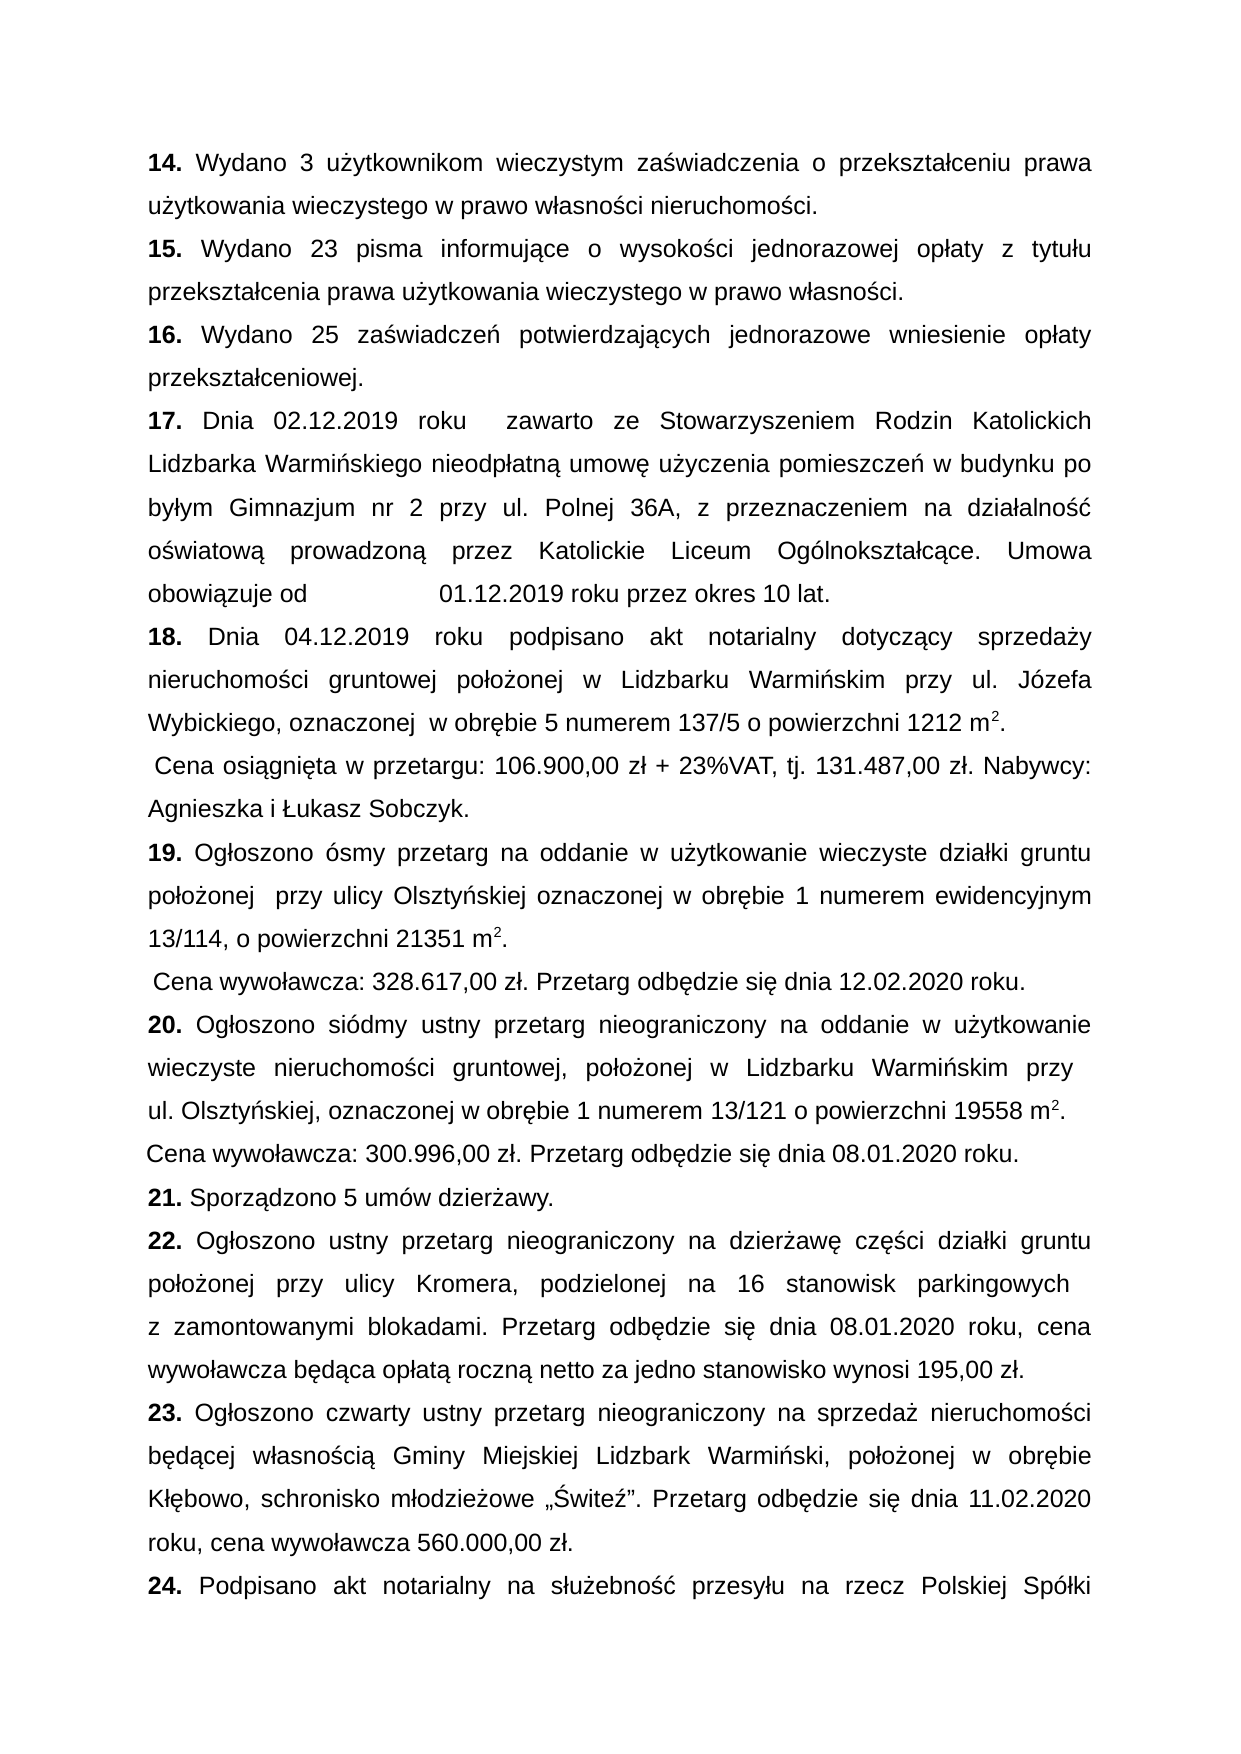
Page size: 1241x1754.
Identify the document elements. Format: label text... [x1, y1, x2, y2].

list 19. Ogłoszono ósmy przetarg na oddanie w użytkowanie wieczyste działki gruntu położonej przy ulicy Olsztyńskiej oznaczonej w obrębie 1 numerem ewidencyjnym 13/114, o powierzchni 21351 m2. [148, 838, 1093, 953]
text Cena wywoławcza: 328.617,00 zł. Przetarg odbędzie się dnia 12.02.2020 roku. [118, 967, 1093, 996]
text 14. Wydano 3 użytkownikom wieczystym zaświadczenia o przekształceniu prawa użytkowania wieczystego w prawo własności nieruchomości. [148, 148, 1093, 219]
text 17. Dnia 02.12.2019 roku zawarto ze Stowarzyszeniem Rodzin Katolickich Lidzbarka Warmińskiego nieodpłatną umowę użyczenia pomieszczeń w budynku po byłym Gimnazjum nr 2 przy ul. Polnej 36A, z przeznaczeniem na działalność oświatową prowadzoną przez Katolickie Liceum Ogólnokształcące. Umowa obowiązuje od 01.12.2019 roku przez okres 10 lat. [148, 406, 1093, 608]
text 16. Wydano 25 zaświadczeń potwierdzających jednorazowe wniesienie opłaty przekształceniowej. [148, 320, 1093, 392]
list 24. Podpisano akt notarialny na służebność przesyłu na rzecz Polskiej Spółki [148, 1571, 1093, 1599]
text 15. Wydano 23 pisma informujące o wysokości jednorazowej opłaty z tytułu przekształcenia prawa użytkowania wieczystego w prawo własności. [148, 234, 1093, 306]
text Cena osiągnięta w przetargu: 106.900,00 zł + 23%VAT, tj. 131.487,00 zł. Nabywcy: Agnieszka i Łukasz Sobczyk. [118, 751, 1093, 823]
list 21. Sporządzono 5 umów dzierżawy. [148, 1183, 1093, 1211]
list 22. Ogłoszono ustny przetarg nieograniczony na dzierżawę części działki gruntu położonej przy ulicy Kromera, podzielonej na 16 stanowisk parkingowych z zamontowanymi blokadami. Przetarg odbędzie się dnia 08.01.2020 roku, cena wywoławcza będąca opłatą roczną netto za jedno stanowisko wynosi 195,00 zł. [148, 1226, 1093, 1384]
text 23. Ogłoszono czwarty ustny przetarg nieograniczony na sprzedaż nieruchomości będącej własnością Gminy Miejskiej Lidzbark Warmiński, położonej w obrębie Kłębowo, schronisko młodzieżowe „Świteź”. Przetarg odbędzie się dnia 11.02.2020 roku, cena wywoławcza 560.000,00 zł. [148, 1398, 1093, 1556]
text 20. Ogłoszono siódmy ustny przetarg nieograniczony na oddanie w użytkowanie wieczyste nieruchomości gruntowej, położonej w Lidzbarku Warmińskim przy ul. Olsztyńskiej, oznaczonej w obrębie 1 numerem 13/121 o powierzchni 19558 m2. [148, 1010, 1093, 1125]
text Cena wywoławcza: 300.996,00 zł. Przetarg odbędzie się dnia 08.01.2020 roku. [118, 1139, 1093, 1168]
list 18. Dnia 04.12.2019 roku podpisano akt notarialny dotyczący sprzedaży nieruchomości gruntowej położonej w Lidzbarku Warmińskim przy ul. Józefa Wybickiego, oznaczonej w obrębie 5 numerem 137/5 o powierzchni 1212 m2. [148, 622, 1093, 737]
